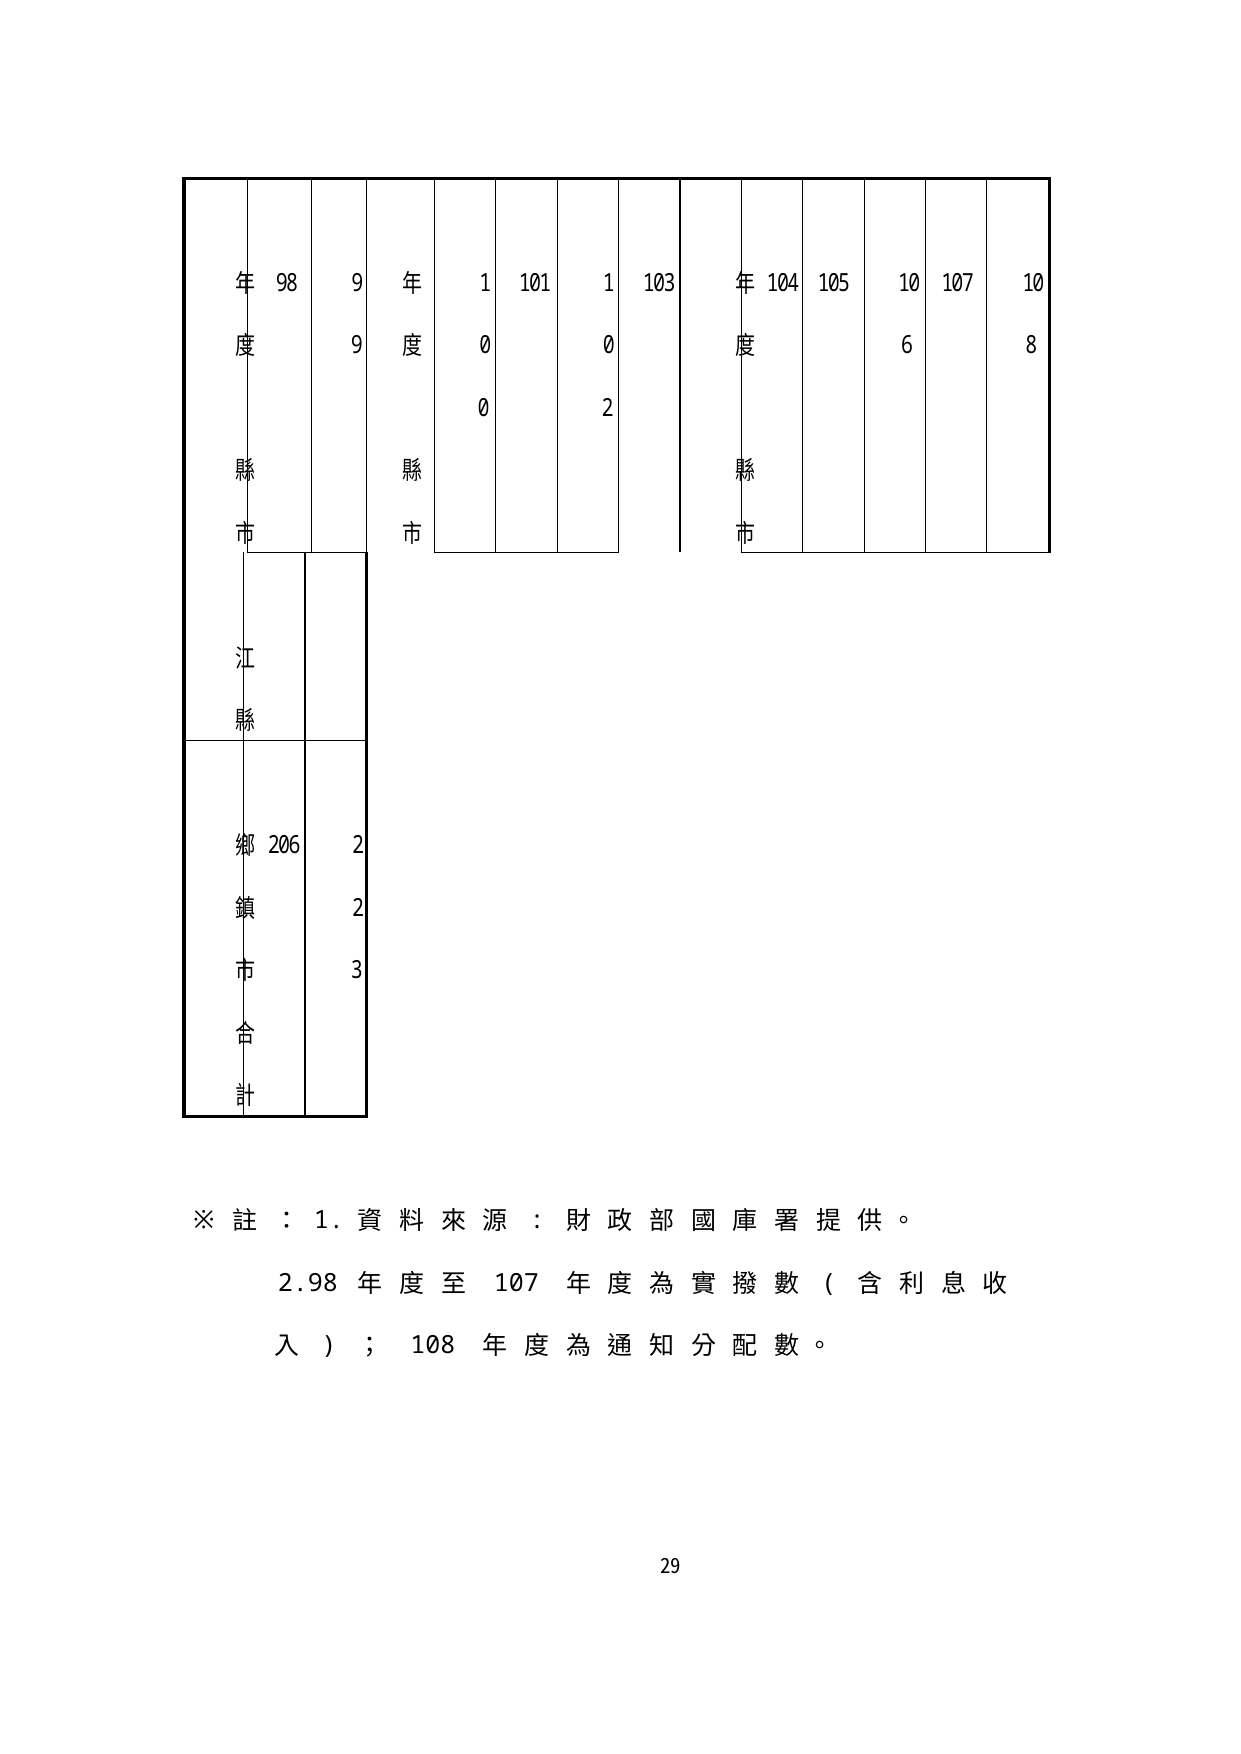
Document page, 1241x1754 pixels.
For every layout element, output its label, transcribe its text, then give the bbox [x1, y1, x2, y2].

table_cell 連江縣 [186, 552, 243, 740]
table_cell [368, 740, 434, 1115]
table_cell [864, 553, 925, 740]
table_cell [925, 553, 987, 740]
table_header 年度 縣市 [186, 180, 247, 552]
table_cell [368, 552, 434, 740]
table_cell [496, 553, 557, 740]
table_cell [619, 552, 680, 740]
table_cell [434, 740, 496, 1115]
table_cell 206 [244, 741, 304, 1115]
table_header 101 [496, 180, 557, 552]
table_header 103 [619, 180, 679, 552]
table_cell [557, 553, 618, 740]
table_header 106 [865, 180, 925, 552]
table_cell [306, 553, 365, 740]
table_cell 鄉鎮市合計 [186, 741, 243, 1115]
table_header 年度 縣市 [367, 180, 434, 552]
table_header 100 [435, 180, 495, 552]
table_header 107 [926, 180, 986, 552]
table_header 102 [558, 180, 618, 552]
table_cell [925, 740, 987, 1115]
table_header 年度 縣市 [681, 180, 741, 552]
table_cell [741, 740, 803, 1115]
table_cell [803, 740, 864, 1115]
table_header 108 [987, 180, 1048, 552]
table_cell [864, 740, 925, 1115]
table_cell [680, 740, 741, 1115]
table_header 104 [742, 180, 802, 552]
table_cell 223 [306, 741, 365, 1115]
table_cell [557, 740, 618, 1115]
table_header 98 [248, 180, 311, 552]
table_header 99 [312, 180, 366, 552]
table_header 105 [803, 180, 864, 552]
text ※註：1.資料來源:財政部國庫署提供。 [183, 1177, 1058, 1240]
table_cell [496, 740, 557, 1115]
table_cell [803, 553, 864, 740]
table_cell [434, 553, 496, 740]
table_cell [741, 553, 803, 740]
table_cell [619, 740, 680, 1115]
table_cell [987, 553, 1049, 740]
table_cell 3 [244, 552, 304, 740]
table_cell [680, 552, 741, 740]
table_cell [987, 740, 1049, 1115]
text 2.98年度至107年度為實撥數(含利息收入)；108年度為通知分配數。 [259, 1240, 1058, 1365]
